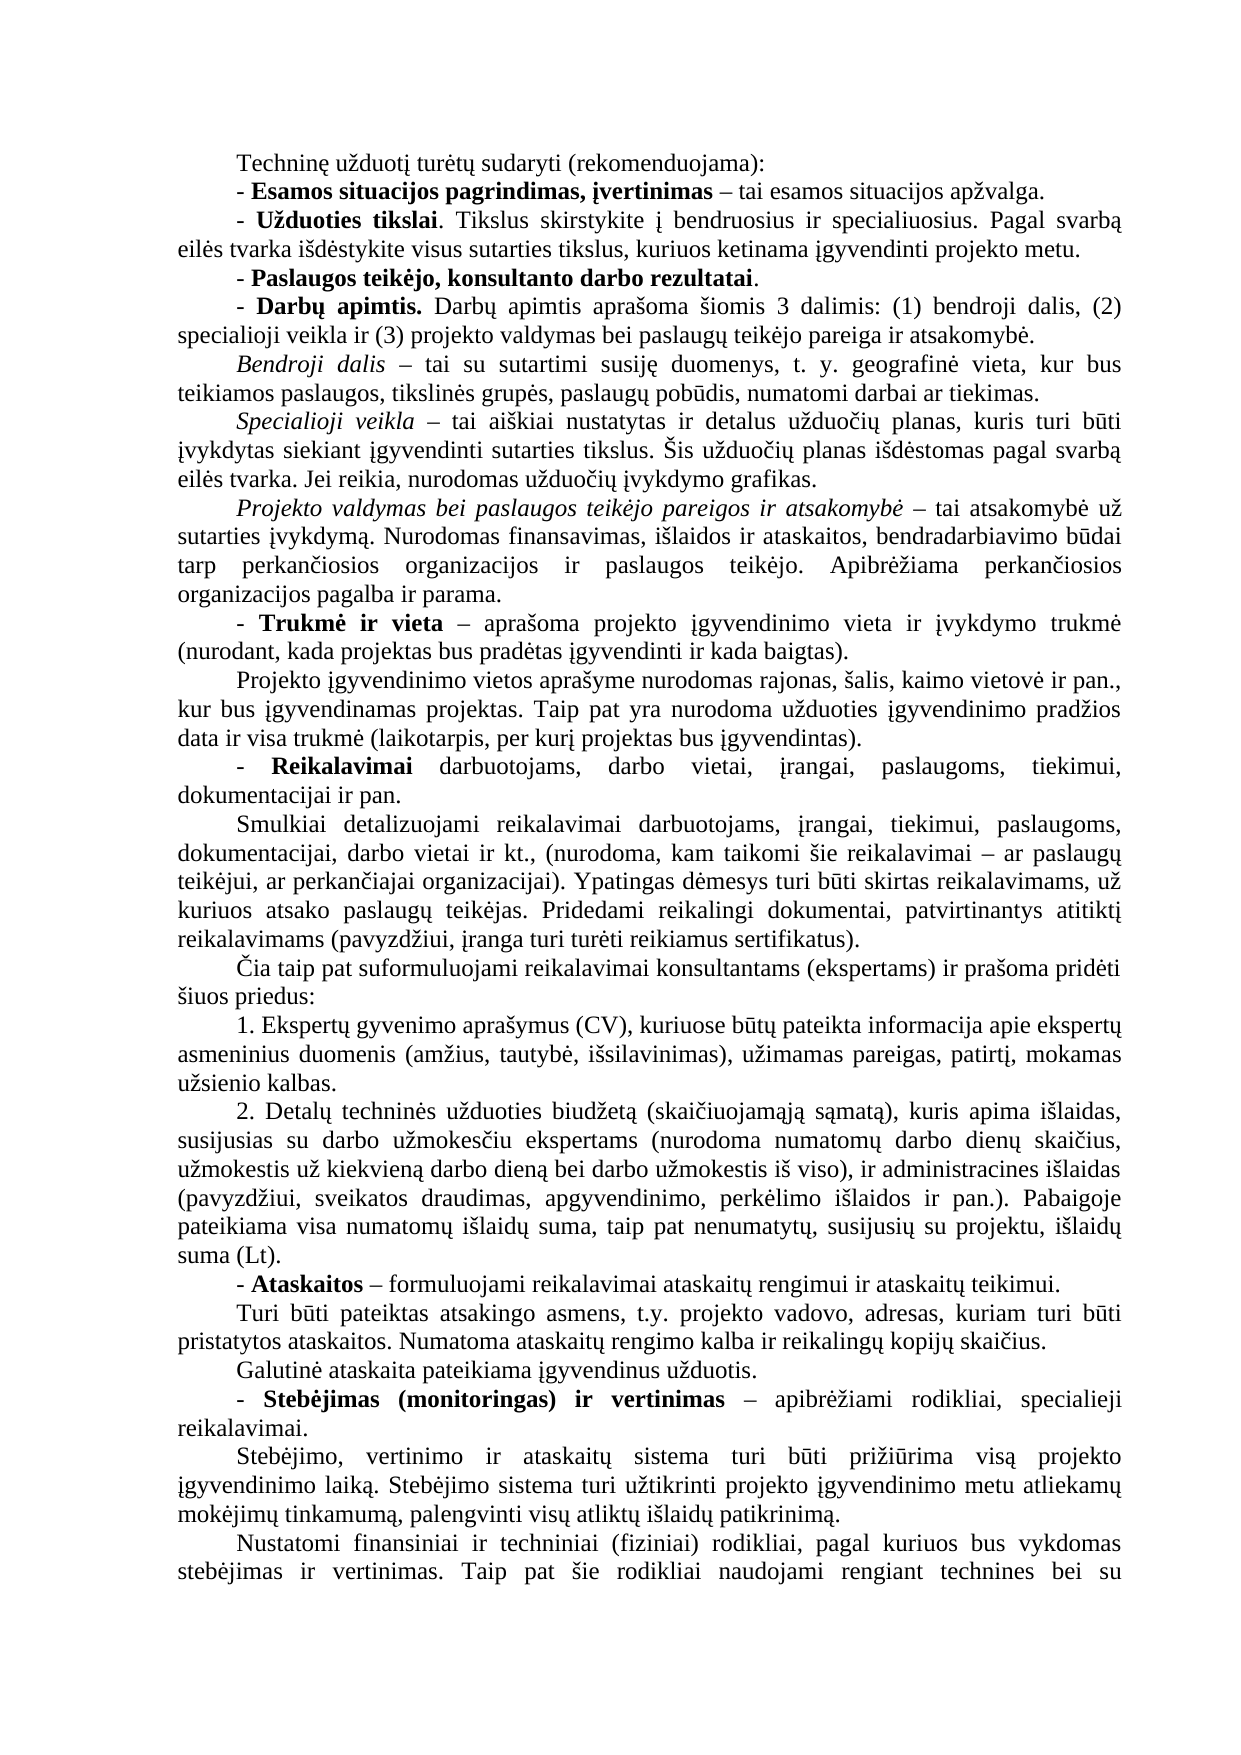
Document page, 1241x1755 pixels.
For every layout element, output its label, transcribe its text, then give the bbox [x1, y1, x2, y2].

text Galutinė ataskaita pateikiama įgyvendinus užduotis. [177, 1355, 1122, 1384]
text - Ataskaitos – formuluojami reikalavimai ataskaitų rengimui ir ataskaitų teikimui. [177, 1269, 1122, 1298]
text - Reikalavimai darbuotojams, darbo vietai, įrangai, paslaugoms, tiekimui, dokumentacijai ir pan. [177, 751, 1122, 809]
text Smulkiai detalizuojami reikalavimai darbuotojams, įrangai, tiekimui, paslaugoms, dokumentacijai, darbo vietai ir kt., (nurodoma, kam taikomi šie reikalavimai – ar paslaugų teikėjui, ar perkančiajai organizacijai). Ypatingas dėmesys turi būti skirtas reikalavimams, už kuriuos atsako paslaugų teikėjas. Pridedami reikalingi dokumentai, patvirtinantys atitiktį reikalavimams (pavyzdžiui, įranga turi turėti reikiamus sertifikatus). [177, 809, 1122, 953]
text Techninę užduotį turėtų sudaryti (rekomenduojama): [177, 148, 1122, 176]
text Stebėjimo, vertinimo ir ataskaitų sistema turi būti prižiūrima visą projekto įgyvendinimo laiką. Stebėjimo sistema turi užtikrinti projekto įgyvendinimo metu atliekamų mokėjimų tinkamumą, palengvinti visų atliktų išlaidų patikrinimą. [177, 1441, 1122, 1528]
text 2. Detalų techninės užduoties biudžetą (skaičiuojamąją sąmatą), kuris apima išlaidas, susijusias su darbo užmokesčiu ekspertams (nurodoma numatomų darbo dienų skaičius, užmokestis už kiekvieną darbo dieną bei darbo užmokestis iš viso), ir administracines išlaidas (pavyzdžiui, sveikatos draudimas, apgyvendinimo, perkėlimo išlaidos ir pan.). Pabaigoje pateikiama visa numatomų išlaidų suma, taip pat nenumatytų, susijusių su projektu, išlaidų suma (Lt). [177, 1096, 1122, 1269]
text Bendroji dalis – tai su sutartimi susiję duomenys, t. y. geografinė vieta, kur bus teikiamos paslaugos, tikslinės grupės, paslaugų pobūdis, numatomi darbai ar tiekimas. [177, 349, 1122, 406]
text Nustatomi finansiniai ir techniniai (fiziniai) rodikliai, pagal kuriuos bus vykdomas stebėjimas ir vertinimas. Taip pat šie rodikliai naudojami rengiant technines bei su [177, 1528, 1122, 1585]
text Projekto valdymas bei paslaugos teikėjo pareigos ir atsakomybė – tai atsakomybė už sutarties įvykdymą. Nurodomas finansavimas, išlaidos ir ataskaitos, bendradarbiavimo būdai tarp perkančiosios organizacijos ir paslaugos teikėjo. Apibrėžiama perkančiosios organizacijos pagalba ir parama. [177, 493, 1122, 608]
text 1. Ekspertų gyvenimo aprašymus (CV), kuriuose būtų pateikta informacija apie ekspertų asmeninius duomenis (amžius, tautybė, išsilavinimas), užimamas pareigas, patirtį, mokamas užsienio kalbas. [177, 1010, 1122, 1096]
text Projekto įgyvendinimo vietos aprašyme nurodomas rajonas, šalis, kaimo vietovė ir pan., kur bus įgyvendinamas projektas. Taip pat yra nurodoma užduoties įgyvendinimo pradžios data ir visa trukmė (laikotarpis, per kurį projektas bus įgyvendintas). [177, 665, 1122, 751]
text - Darbų apimtis. Darbų apimtis aprašoma šiomis 3 dalimis: (1) bendroji dalis, (2) specialioji veikla ir (3) projekto valdymas bei paslaugų teikėjo pareiga ir atsakomybė. [177, 291, 1122, 349]
text Turi būti pateiktas atsakingo asmens, t.y. projekto vadovo, adresas, kuriam turi būti pristatytos ataskaitos. Numatoma ataskaitų rengimo kalba ir reikalingų kopijų skaičius. [177, 1298, 1122, 1355]
text - Esamos situacijos pagrindimas, įvertinimas – tai esamos situacijos apžvalga. [177, 176, 1122, 205]
text Specialioji veikla – tai aiškiai nustatytas ir detalus užduočių planas, kuris turi būti įvykdytas siekiant įgyvendinti sutarties tikslus. Šis užduočių planas išdėstomas pagal svarbą eilės tvarka. Jei reikia, nurodomas užduočių įvykdymo grafikas. [177, 406, 1122, 493]
text - Trukmė ir vieta – aprašoma projekto įgyvendinimo vieta ir įvykdymo trukmė (nurodant, kada projektas bus pradėtas įgyvendinti ir kada baigtas). [177, 608, 1122, 665]
text Čia taip pat suformuluojami reikalavimai konsultantams (ekspertams) ir prašoma pridėti šiuos priedus: [177, 953, 1122, 1010]
text - Stebėjimas (monitoringas) ir vertinimas – apibrėžiami rodikliai, specialieji reikalavimai. [177, 1384, 1122, 1441]
text - Užduoties tikslai. Tikslus skirstykite į bendruosius ir specialiuosius. Pagal svarbą eilės tvarka išdėstykite visus sutarties tikslus, kuriuos ketinama įgyvendinti projekto metu. [177, 205, 1122, 263]
text - Paslaugos teikėjo, konsultanto darbo rezultatai. [177, 263, 1122, 291]
